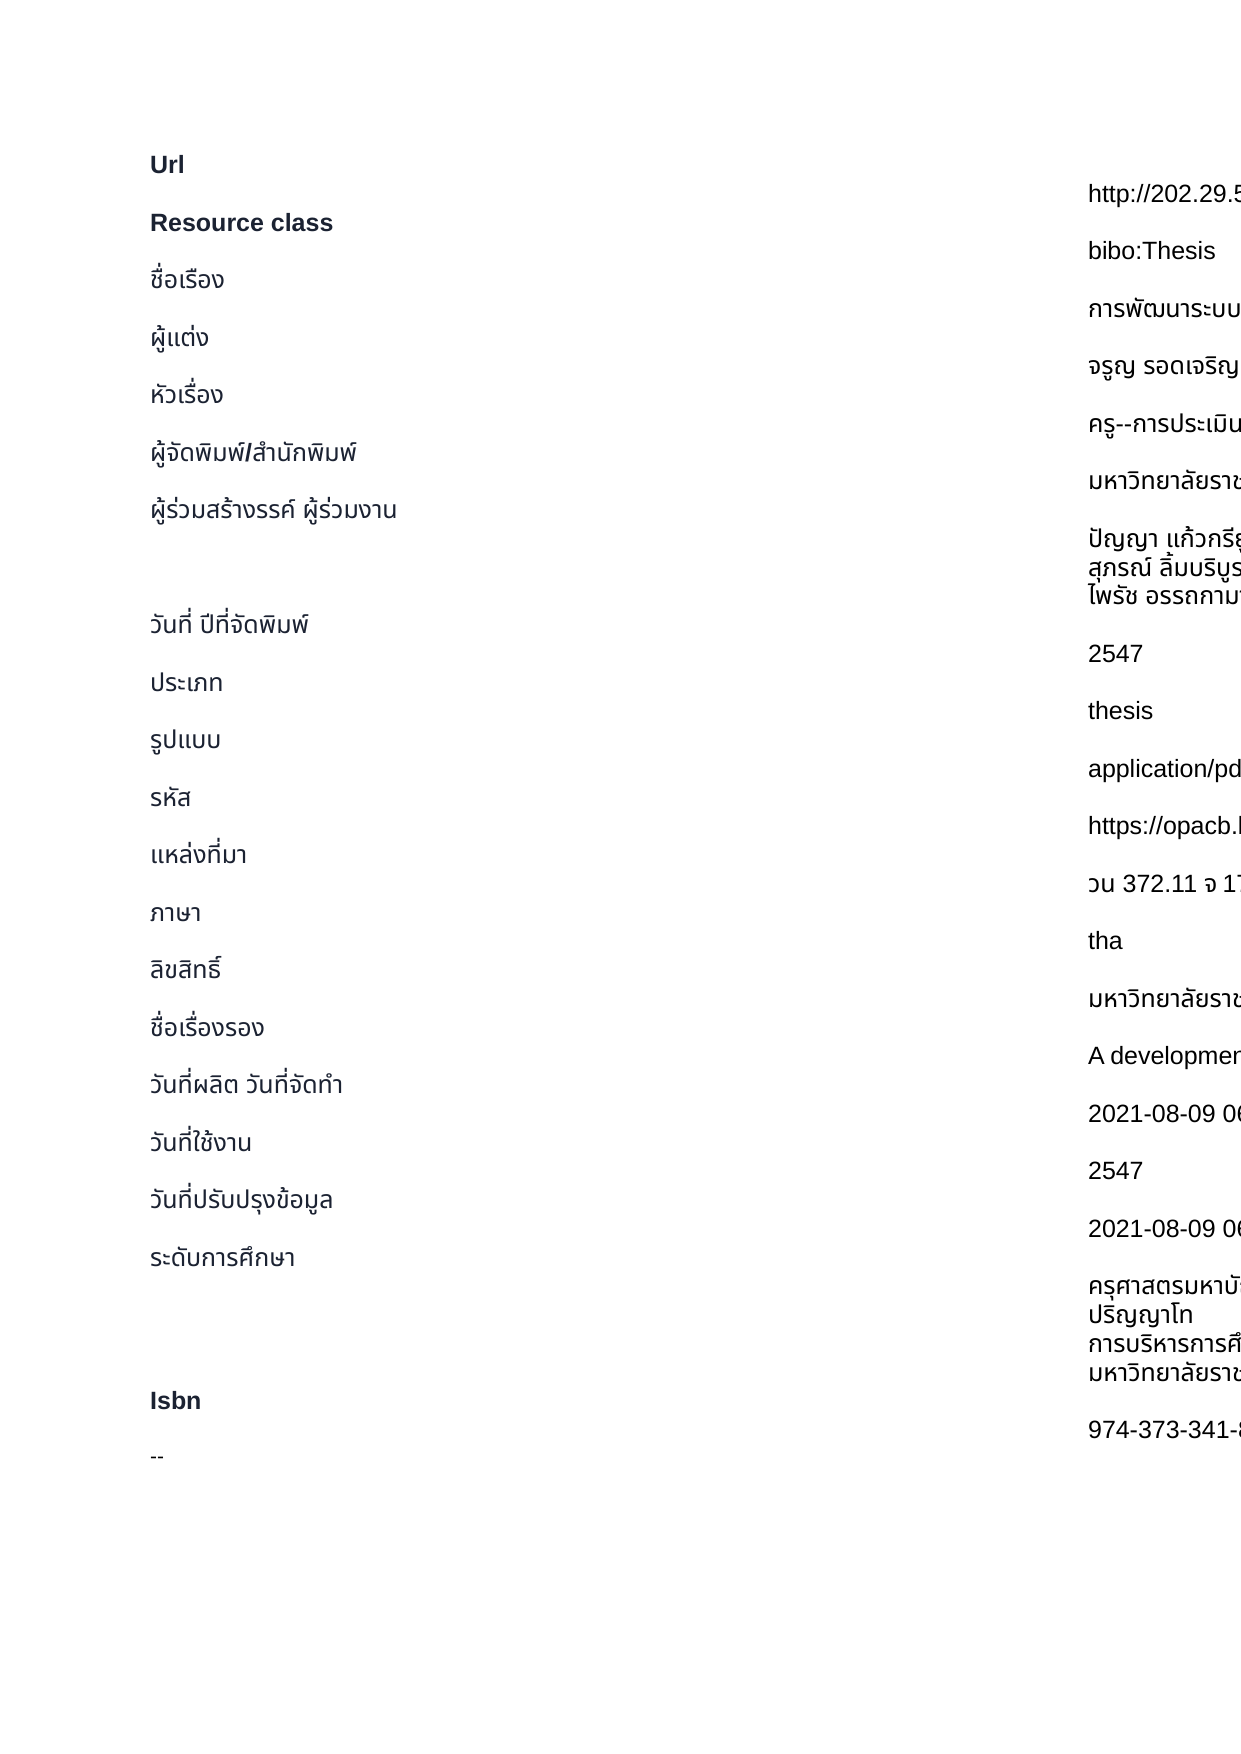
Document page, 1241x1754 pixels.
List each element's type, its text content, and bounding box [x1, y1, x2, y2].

text การบริหารการศึกษา [1088, 1329, 1240, 1357]
text http://202.29.54.157/s/library/item/930 [1088, 179, 1240, 207]
text มหาวิทยาลัยราชภัฏบ้านสมเด็จเจ้าพระยา [1088, 984, 1240, 1012]
text bibo:Thesis [1088, 236, 1240, 265]
text มหาวิทยาลัยราชภัฏบ้านสมเด็จเจ้าพระยา [1088, 1357, 1240, 1386]
text การพัฒนาระบบการประเมินผลการปฏิบัติงานของข้าราชการครูโรงเรียนสามัคคีบำรุง สังกัดกรุงเทพมหานคร [1088, 294, 1240, 322]
text ปริญญาโท [1088, 1300, 1240, 1329]
text ประเภท [150, 667, 1090, 696]
text แหล่งที่มา [150, 840, 1090, 869]
text รูปแบบ [150, 725, 1090, 754]
text วันที่ใช้งาน [150, 1127, 1090, 1156]
text สุภรณ์ ลิ้มบริบูรณ์ [1088, 552, 1240, 581]
text จรูญ รอดเจริญ [1088, 351, 1240, 380]
text 2547 [1088, 1156, 1240, 1185]
text ครุศาสตรมหาบัณฑิต [1088, 1271, 1240, 1300]
text Isbn [150, 1386, 1090, 1415]
text application/pdf [1088, 754, 1240, 782]
text thesis [1088, 696, 1240, 725]
text หัวเรื่อง [150, 380, 1090, 409]
text 2021-08-09 06:57:07 [1088, 1099, 1240, 1127]
text tha [1088, 926, 1240, 955]
text ปัญญา แก้วกรียูร [1088, 524, 1240, 552]
text ชื่อเรื่องรอง [150, 1012, 1090, 1041]
text ผู้จัดพิมพ์/สำนักพิมพ์ [150, 437, 1090, 466]
text 2021-08-09 06:57:07 [1088, 1214, 1240, 1242]
text 2547 [1088, 639, 1240, 667]
text https://opacb.bsru.ac.th/cgi-bin/koha/opac-detail.pl?biblionumber=41224 ลิงค์ข้อมูลในระบบ Matrix [1088, 811, 1240, 840]
text A development of the teachers performance appraisal system at Samakkeebumrung school under the Bangkok metropoloten administration [1088, 1041, 1240, 1070]
text Url [150, 150, 1090, 179]
text วันที่ ปีที่จัดพิมพ์ [150, 610, 1090, 639]
text -- [150, 1444, 1090, 1468]
text ครู--การประเมิน [1088, 409, 1240, 437]
text วันที่ผลิต วันที่จัดทำ [150, 1070, 1090, 1099]
text Resource class [150, 207, 1090, 236]
text มหาวิทยาลัยราชภัฏบ้านสมเด็จเจ้าพระยา. สำนักวิทยบริการและเทคโนโลยีสารสนเทศ [1088, 466, 1240, 495]
text ไพรัช อรรถกามานนท์ [1088, 581, 1240, 610]
text วันที่ปรับปรุงข้อมูล [150, 1185, 1090, 1214]
text ลิขสิทธิ์ [150, 955, 1090, 984]
text ระดับการศึกษา [150, 1242, 1090, 1271]
text รหัส [150, 782, 1090, 811]
text ผู้ร่วมสร้างรรค์ ผู้ร่วมงาน [150, 495, 1090, 524]
text ผู้แต่ง [150, 322, 1090, 351]
text 974-373-341-8 [1088, 1415, 1240, 1444]
text ชื่อเรือง [150, 265, 1090, 294]
text ภาษา [150, 897, 1090, 926]
text วน 372.11 จ173ก 2547 [1088, 869, 1240, 897]
